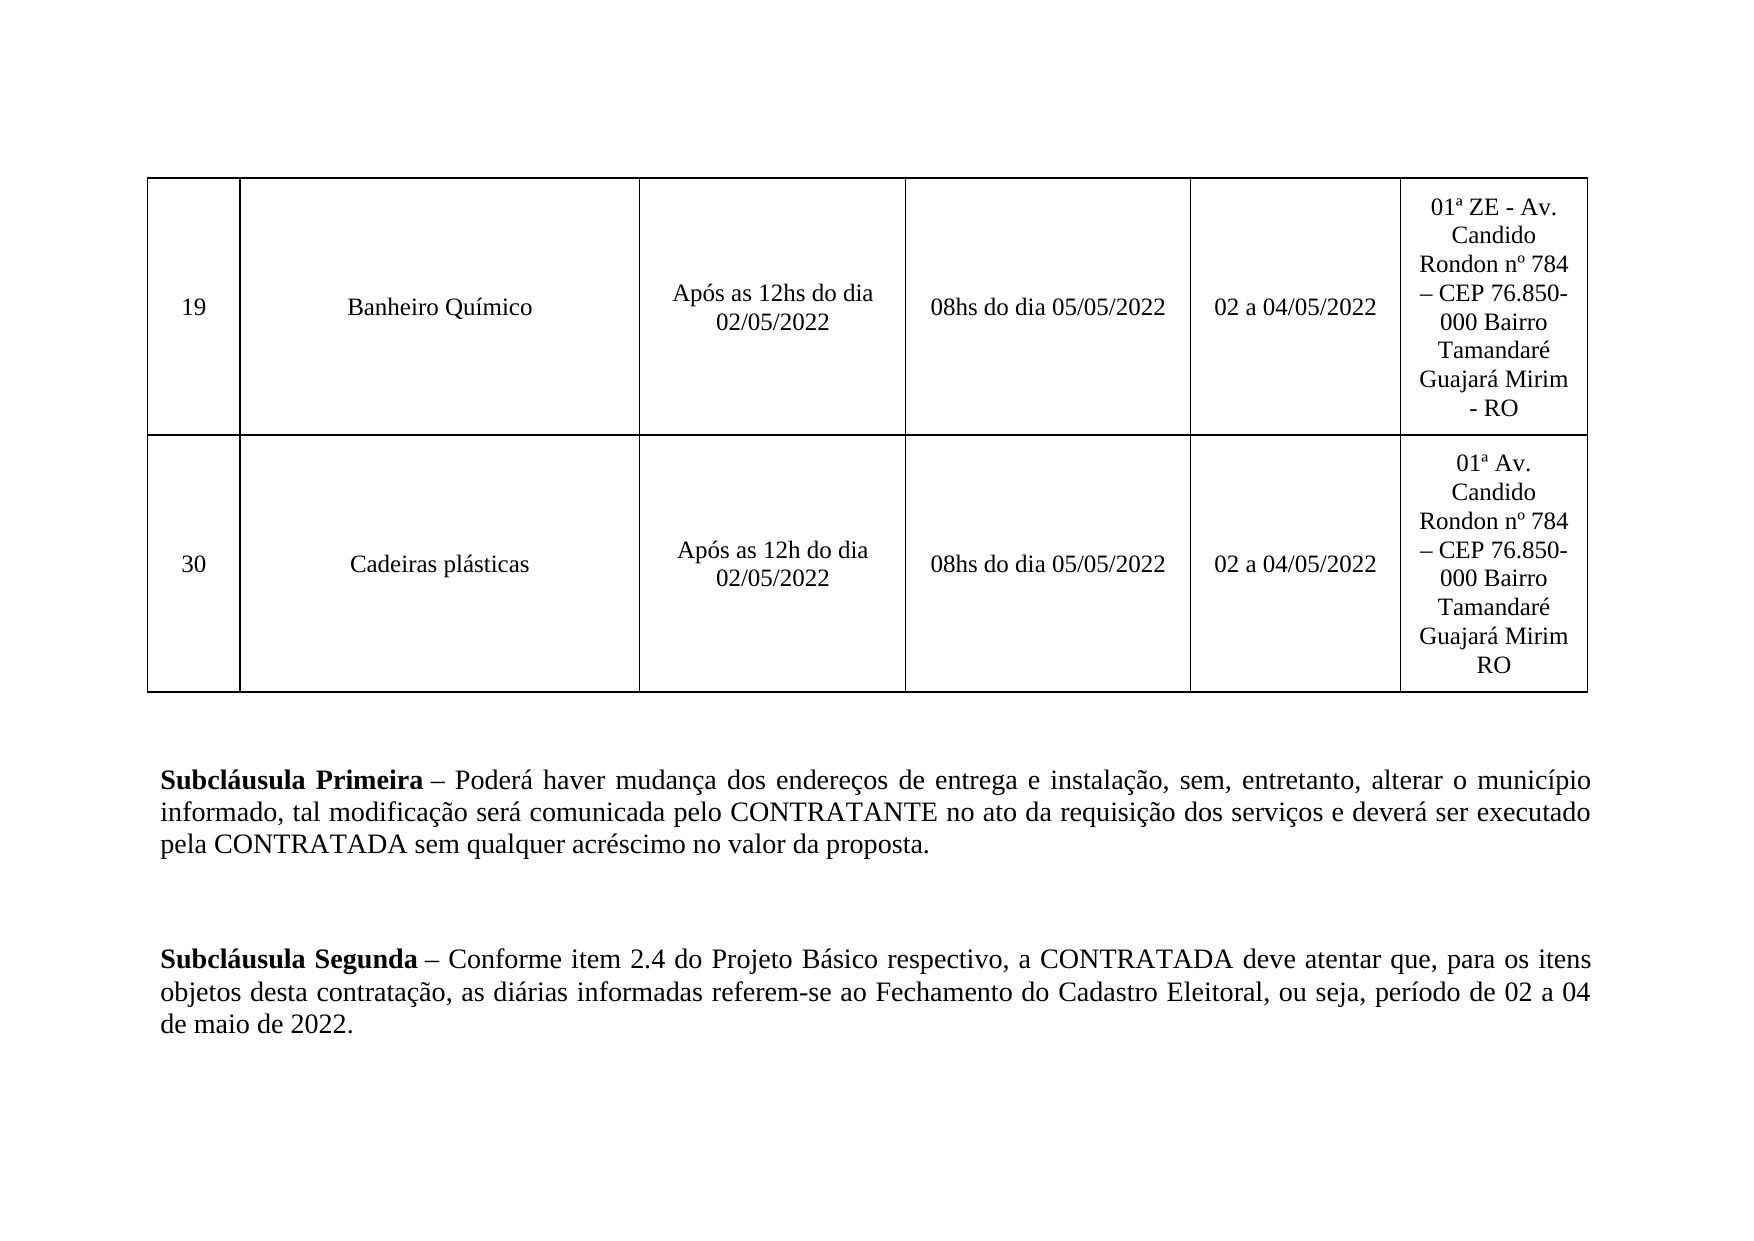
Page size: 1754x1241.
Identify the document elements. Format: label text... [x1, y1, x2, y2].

table_cell 01ª ZE - Av. Candido Rondon nº 784 – CEP 76.850-000 Bairro Tamandaré Guajará Mirim - RO [1401, 179, 1587, 434]
table_cell 02 a 04/05/2022 [1191, 436, 1400, 691]
table_cell Após as 12h do dia 02/05/2022 [640, 436, 905, 691]
table_cell 30 [148, 436, 239, 691]
table_cell 01ª Av. Candido Rondon nº 784 – CEP 76.850-000 Bairro Tamandaré Guajará Mirim RO [1401, 436, 1587, 691]
table_cell 02 a 04/05/2022 [1191, 179, 1400, 434]
table_cell 08hs do dia 05/05/2022 [906, 436, 1190, 691]
text Subcláusula Segunda – Conforme item 2.4 do Projeto Básico respectivo, a CONTRATADA deve atentar que, para os itens objetos desta contratação, as diárias informadas referem-se ao Fechamento do Cadastro Eleitoral, ou seja, período de 02 a 04 de maio de 2022. [160, 942, 1594, 1039]
text Subcláusula Primeira – Poderá haver mudança dos endereços de entrega e instalação, sem, entretanto, alterar o município informado, tal modificação será comunicada pelo CONTRATANTE no ato da requisição dos serviços e deverá ser executado pela CONTRATADA sem qualquer acréscimo no valor da proposta. [160, 763, 1594, 860]
table_cell Banheiro Químico [241, 179, 639, 434]
table_cell Cadeiras plásticas [241, 436, 639, 691]
table_cell 08hs do dia 05/05/2022 [906, 179, 1190, 434]
table_cell Após as 12hs do dia 02/05/2022 [640, 179, 905, 434]
table_cell 19 [148, 179, 239, 434]
